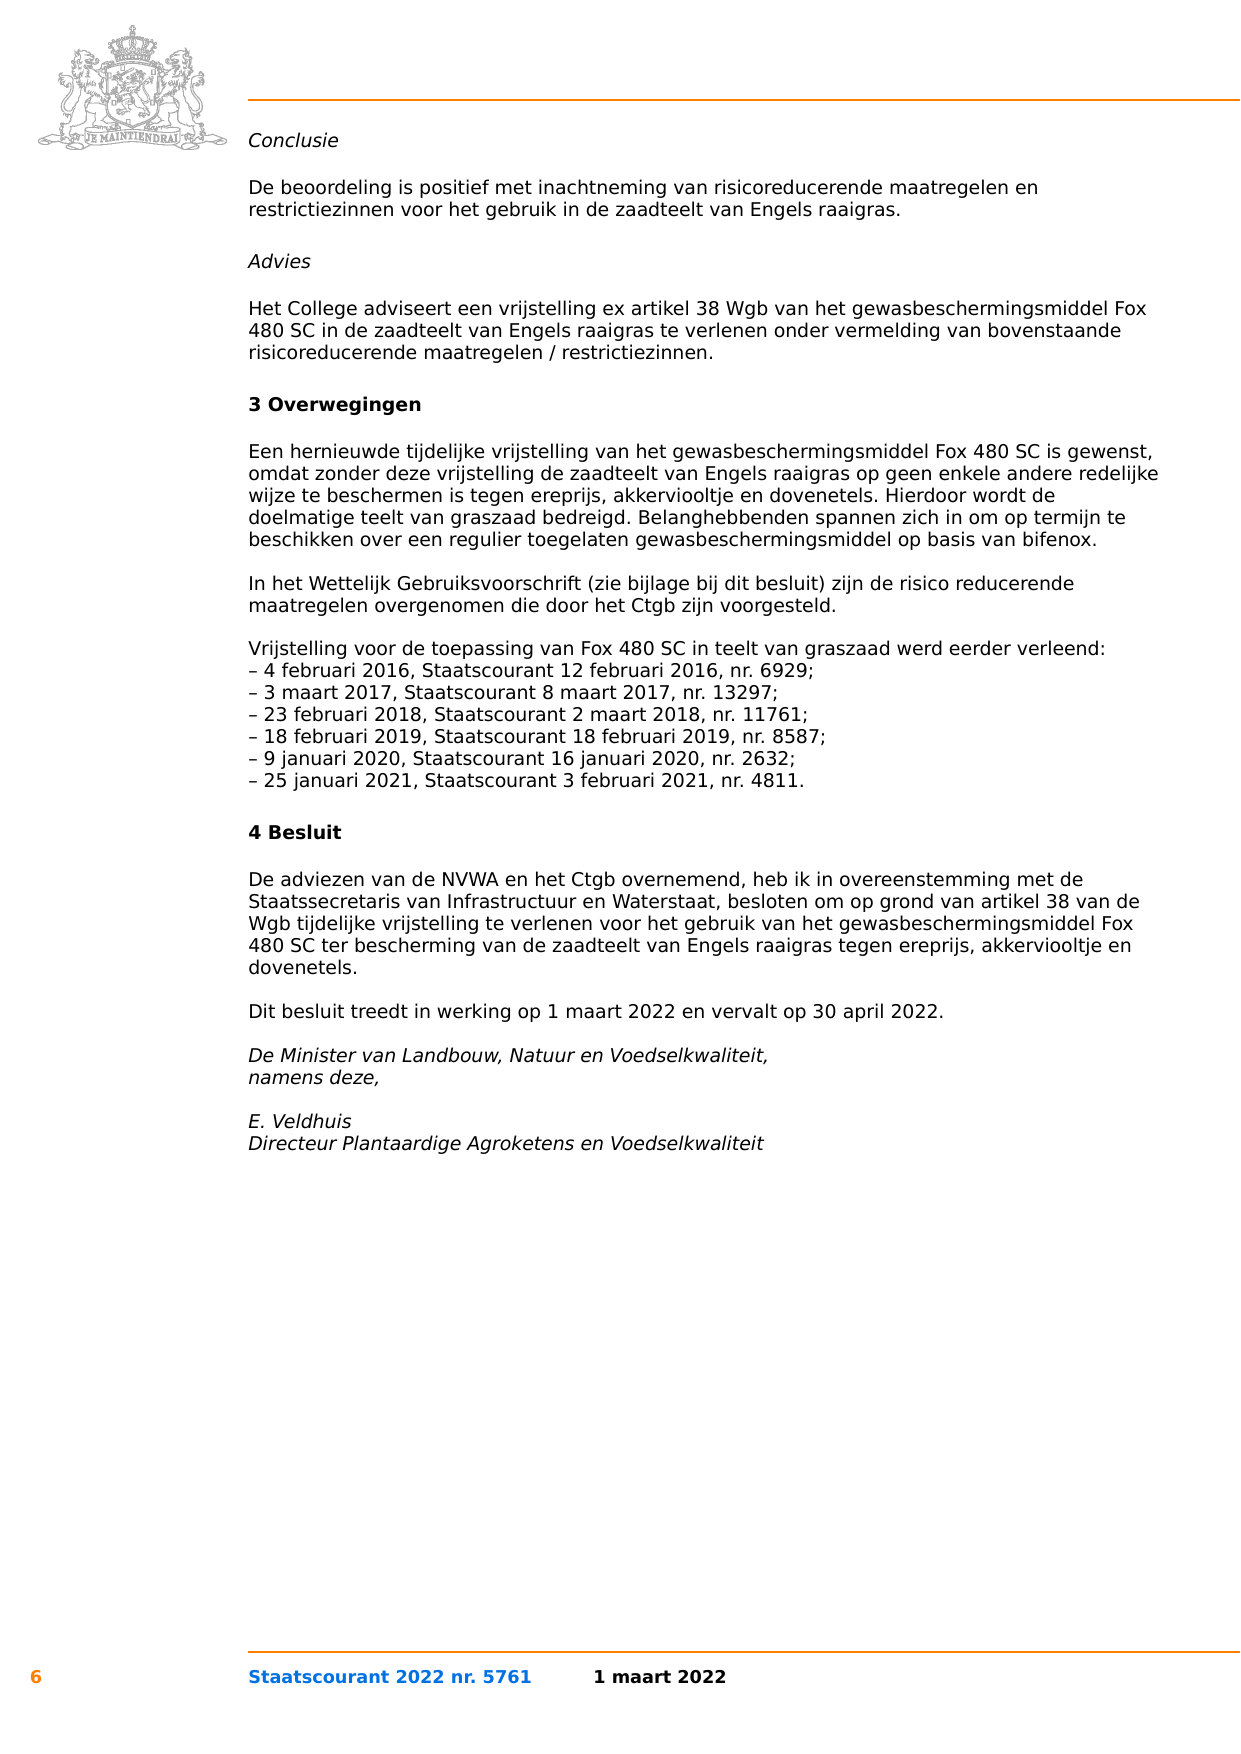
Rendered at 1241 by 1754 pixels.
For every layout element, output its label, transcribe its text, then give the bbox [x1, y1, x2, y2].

text – 18 februari 2019, Staatscourant 18 februari 2019, nr. 8587; [248, 726, 1163, 748]
text Het College adviseert een vrijstelling ex artikel 38 Wgb van het gewasbeschermingsmiddel Fox 480 SC in de zaadteelt van Engels raaigras te verlenen onder vermelding van bovenstaande risicoreducerende maatregelen / restrictiezinnen. [248, 298, 1163, 364]
subtitle Conclusie [248, 130, 1163, 152]
text – 3 maart 2017, Staatscourant 8 maart 2017, nr. 13297; [248, 682, 1163, 704]
text – 9 januari 2020, Staatscourant 16 januari 2020, nr. 2632; [248, 748, 1163, 770]
text Dit besluit treedt in werking op 1 maart 2022 en vervalt op 30 april 2022. [248, 1001, 1163, 1023]
subtitle 3 Overwegingen [248, 394, 1163, 416]
text De Minister van Landbouw, Natuur en Voedselkwaliteit, namens deze, E. Veldhuis Directeur Plantaardige Agroketens en Voedselkwaliteit [248, 1045, 1163, 1155]
text – 25 januari 2021, Staatscourant 3 februari 2021, nr. 4811. [248, 770, 1163, 792]
subtitle Advies [248, 251, 1163, 273]
picture [38, 25, 227, 150]
subtitle 4 Besluit [248, 822, 1163, 844]
text De beoordeling is positief met inachtneming van risicoreducerende maatregelen en restrictiezinnen voor het gebruik in de zaadteelt van Engels raaigras. [248, 177, 1163, 221]
text – 23 februari 2018, Staatscourant 2 maart 2018, nr. 11761; [248, 704, 1163, 726]
text In het Wettelijk Gebruiksvoorschrift (zie bijlage bij dit besluit) zijn de risico reducerende maatregelen overgenomen die door het Ctgb zijn voorgesteld. [248, 572, 1163, 616]
text Een hernieuwde tijdelijke vrijstelling van het gewasbeschermingsmiddel Fox 480 SC is gewenst, omdat zonder deze vrijstelling de zaadteelt van Engels raaigras op geen enkele andere redelijke wijze te beschermen is tegen ereprijs, akkerviooltje en dovenetels. Hierdoor wordt de doelmatige teelt van graszaad bedreigd. Belanghebbenden spannen zich in om op termijn te beschikken over een regulier toegelaten gewasbeschermingsmiddel op basis van bifenox. [248, 441, 1163, 551]
text Vrijstelling voor de toepassing van Fox 480 SC in teelt van graszaad werd eerder verleend: [248, 638, 1163, 660]
text – 4 februari 2016, Staatscourant 12 februari 2016, nr. 6929; [248, 660, 1163, 682]
text De adviezen van de NVWA en het Ctgb overnemend, heb ik in overeenstemming met de Staatssecretaris van Infrastructuur en Waterstaat, besloten om op grond van artikel 38 van de Wgb tijdelijke vrijstelling te verlenen voor het gebruik van het gewasbeschermingsmiddel Fox 480 SC ter bescherming van de zaadteelt van Engels raaigras tegen ereprijs, akkerviooltje en dovenetels. [248, 869, 1163, 979]
